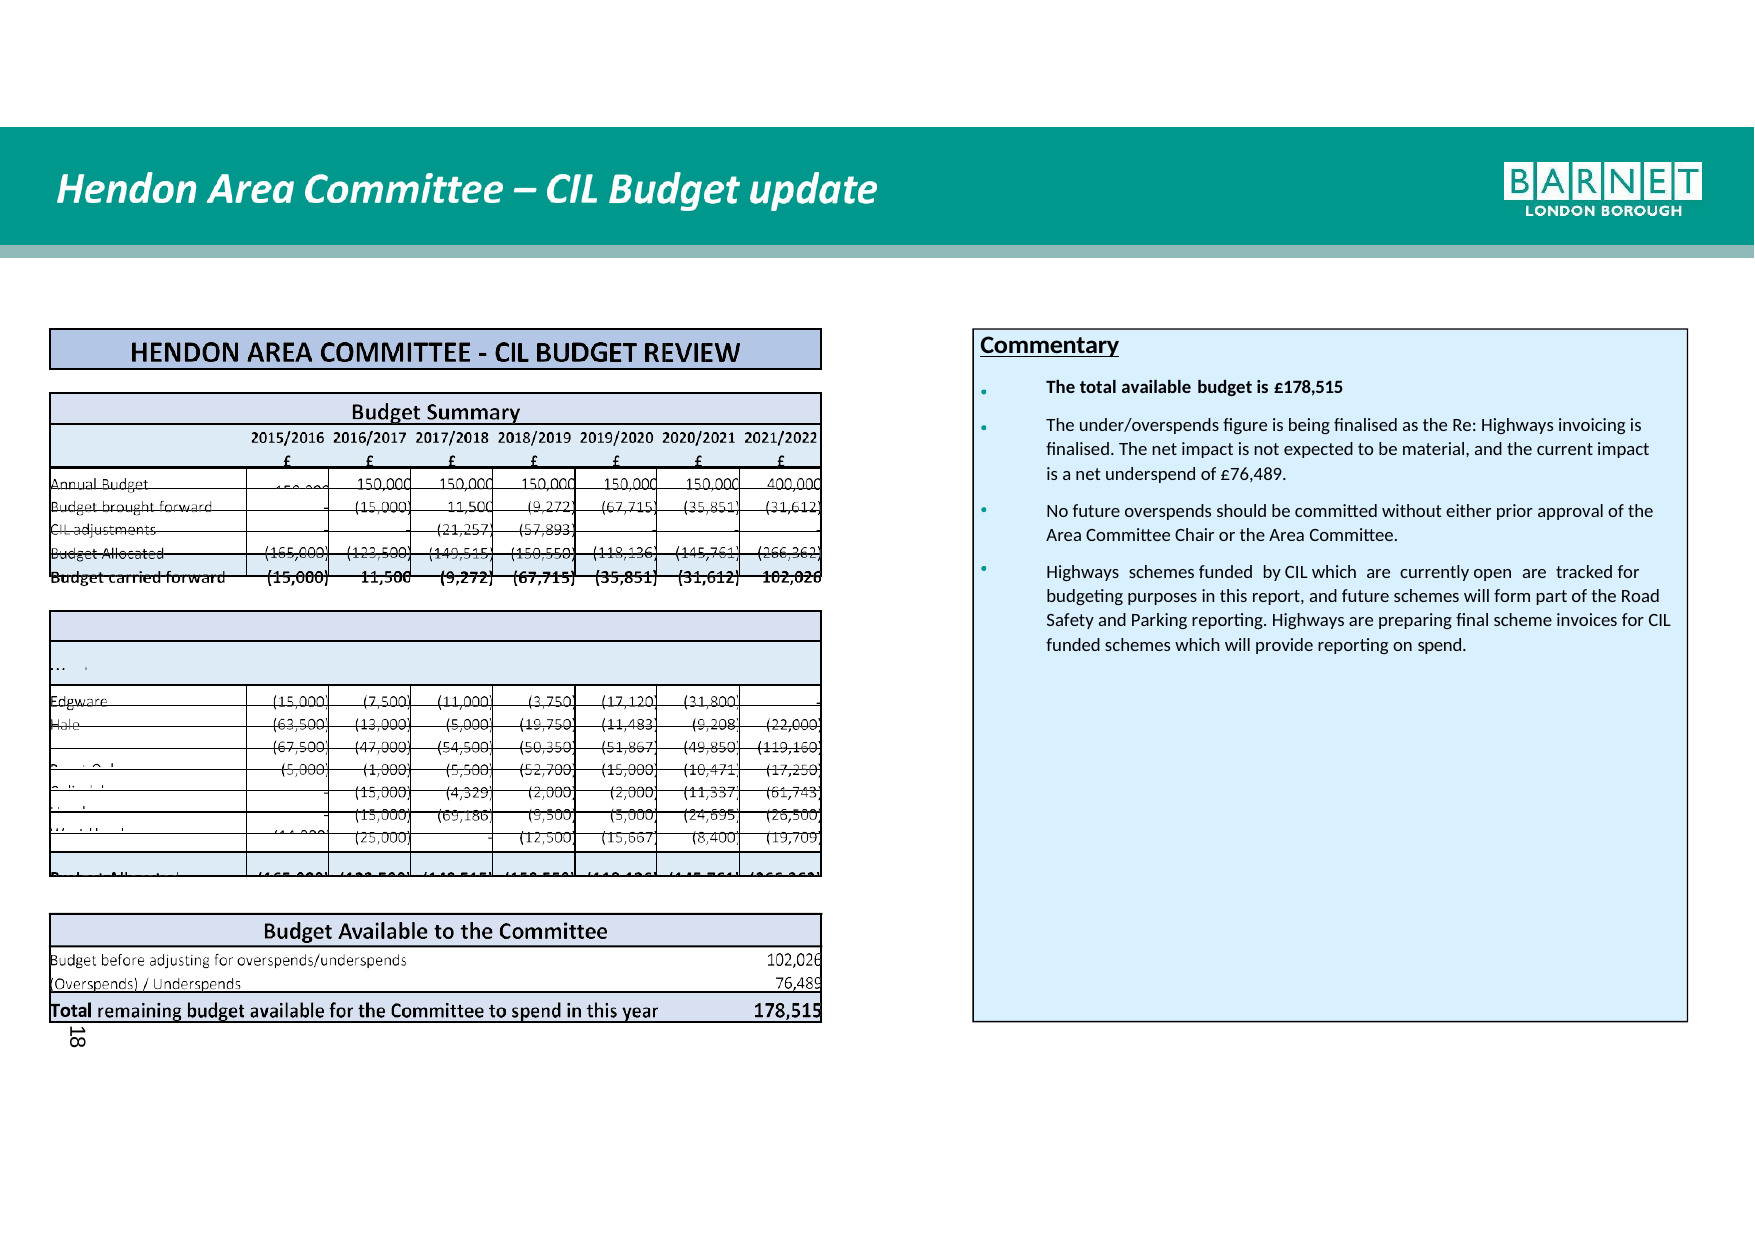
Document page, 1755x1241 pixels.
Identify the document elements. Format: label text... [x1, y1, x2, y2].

table_cell [576, 834, 656, 851]
table_cell [493, 532, 574, 553]
table_cell [657, 489, 739, 509]
table_cell [329, 686, 410, 704]
table_cell [493, 853, 574, 875]
table_cell [493, 727, 574, 747]
table_cell [493, 834, 574, 851]
table_cell [51, 642, 820, 684]
table_cell [493, 706, 574, 726]
table_cell [51, 686, 246, 704]
table_cell [740, 469, 820, 488]
table_cell [329, 853, 410, 875]
table_cell [51, 853, 246, 875]
table_cell [740, 791, 820, 811]
table_cell [576, 749, 656, 768]
table_cell [51, 706, 246, 726]
table_header [51, 612, 820, 640]
table_cell [411, 770, 492, 790]
table_cell [51, 770, 246, 790]
table_cell [740, 770, 820, 790]
table_cell [329, 770, 410, 790]
table_cell [657, 853, 739, 875]
table_cell [51, 555, 246, 575]
table_cell [657, 706, 739, 726]
table_cell [576, 853, 656, 875]
table_cell [493, 686, 574, 704]
table_cell [247, 489, 328, 509]
table_cell [740, 727, 820, 747]
table_cell [247, 791, 328, 811]
table_cell [247, 770, 328, 790]
table_cell [476, 791, 486, 796]
table_cell [51, 532, 246, 553]
table_cell [657, 686, 739, 704]
table_cell [329, 727, 410, 747]
table_cell [51, 749, 246, 768]
table_cell [329, 834, 410, 851]
table_cell [657, 511, 739, 531]
table_cell [657, 813, 739, 833]
table_cell [411, 791, 492, 811]
table_cell [493, 749, 574, 768]
table_cell [493, 555, 574, 575]
table_cell [329, 749, 410, 768]
table_cell [740, 853, 820, 875]
table_cell [740, 706, 820, 726]
table_cell [411, 853, 492, 875]
table_cell [329, 489, 410, 509]
table_cell [657, 749, 739, 768]
table_cell [657, 834, 739, 851]
table_cell [493, 770, 574, 790]
table_cell [247, 555, 328, 575]
table_cell [576, 511, 656, 531]
table_cell [329, 511, 410, 531]
table_cell [247, 532, 328, 553]
table_cell [51, 489, 246, 509]
table_cell [740, 532, 820, 553]
table_cell [411, 555, 492, 575]
table_cell [552, 480, 557, 488]
table_cell [411, 813, 492, 833]
table_cell [247, 813, 328, 833]
table_cell [493, 813, 574, 833]
table_cell [740, 511, 820, 531]
table_cell [576, 469, 656, 488]
table_cell [51, 727, 246, 747]
table_cell [740, 686, 820, 704]
table_cell [329, 532, 410, 553]
table_header [51, 394, 820, 423]
table_cell [329, 469, 410, 488]
table_cell [657, 555, 739, 575]
table_cell [493, 791, 574, 811]
table_cell [576, 489, 656, 509]
table_cell [740, 489, 820, 509]
table_cell [51, 834, 246, 851]
table_cell [411, 686, 492, 704]
table_cell [576, 706, 656, 726]
table_cell [740, 813, 820, 833]
table_cell [657, 770, 739, 790]
table_cell [576, 532, 656, 553]
table_cell [576, 770, 656, 790]
table_cell [51, 813, 246, 833]
table_cell [576, 555, 656, 575]
table_cell [247, 834, 328, 851]
table_cell [329, 813, 410, 833]
table_cell [411, 727, 492, 747]
table_cell [576, 791, 656, 811]
table_cell [411, 511, 492, 531]
table_cell [247, 686, 328, 704]
table_cell [247, 727, 328, 747]
table_cell [247, 469, 328, 488]
table_cell [576, 727, 656, 747]
table_cell [411, 834, 492, 851]
table_cell [329, 706, 410, 726]
table_cell [247, 853, 328, 875]
text 18 [66, 1025, 91, 1052]
table_cell [657, 469, 739, 488]
table_cell [777, 480, 782, 488]
table_cell [740, 749, 820, 768]
table_cell [51, 791, 246, 811]
table_cell [51, 511, 246, 531]
table_cell [411, 489, 492, 509]
table_cell [247, 706, 328, 726]
table_cell [411, 749, 492, 768]
table_cell [657, 727, 739, 747]
table_cell [411, 532, 492, 553]
table_cell [740, 834, 820, 851]
table_cell [493, 511, 574, 531]
table_cell [51, 425, 820, 466]
table_cell [411, 469, 492, 488]
table_cell [576, 813, 656, 833]
table_cell [247, 749, 328, 768]
table_cell [411, 706, 492, 726]
table_cell [329, 555, 410, 575]
table_cell [657, 791, 739, 811]
table_cell [51, 469, 246, 488]
table_cell [657, 532, 739, 553]
table_cell [740, 555, 820, 575]
table_cell [329, 791, 410, 811]
table_cell [247, 511, 328, 531]
table_cell [493, 489, 574, 509]
table_cell [576, 686, 656, 704]
table_cell [493, 469, 574, 488]
